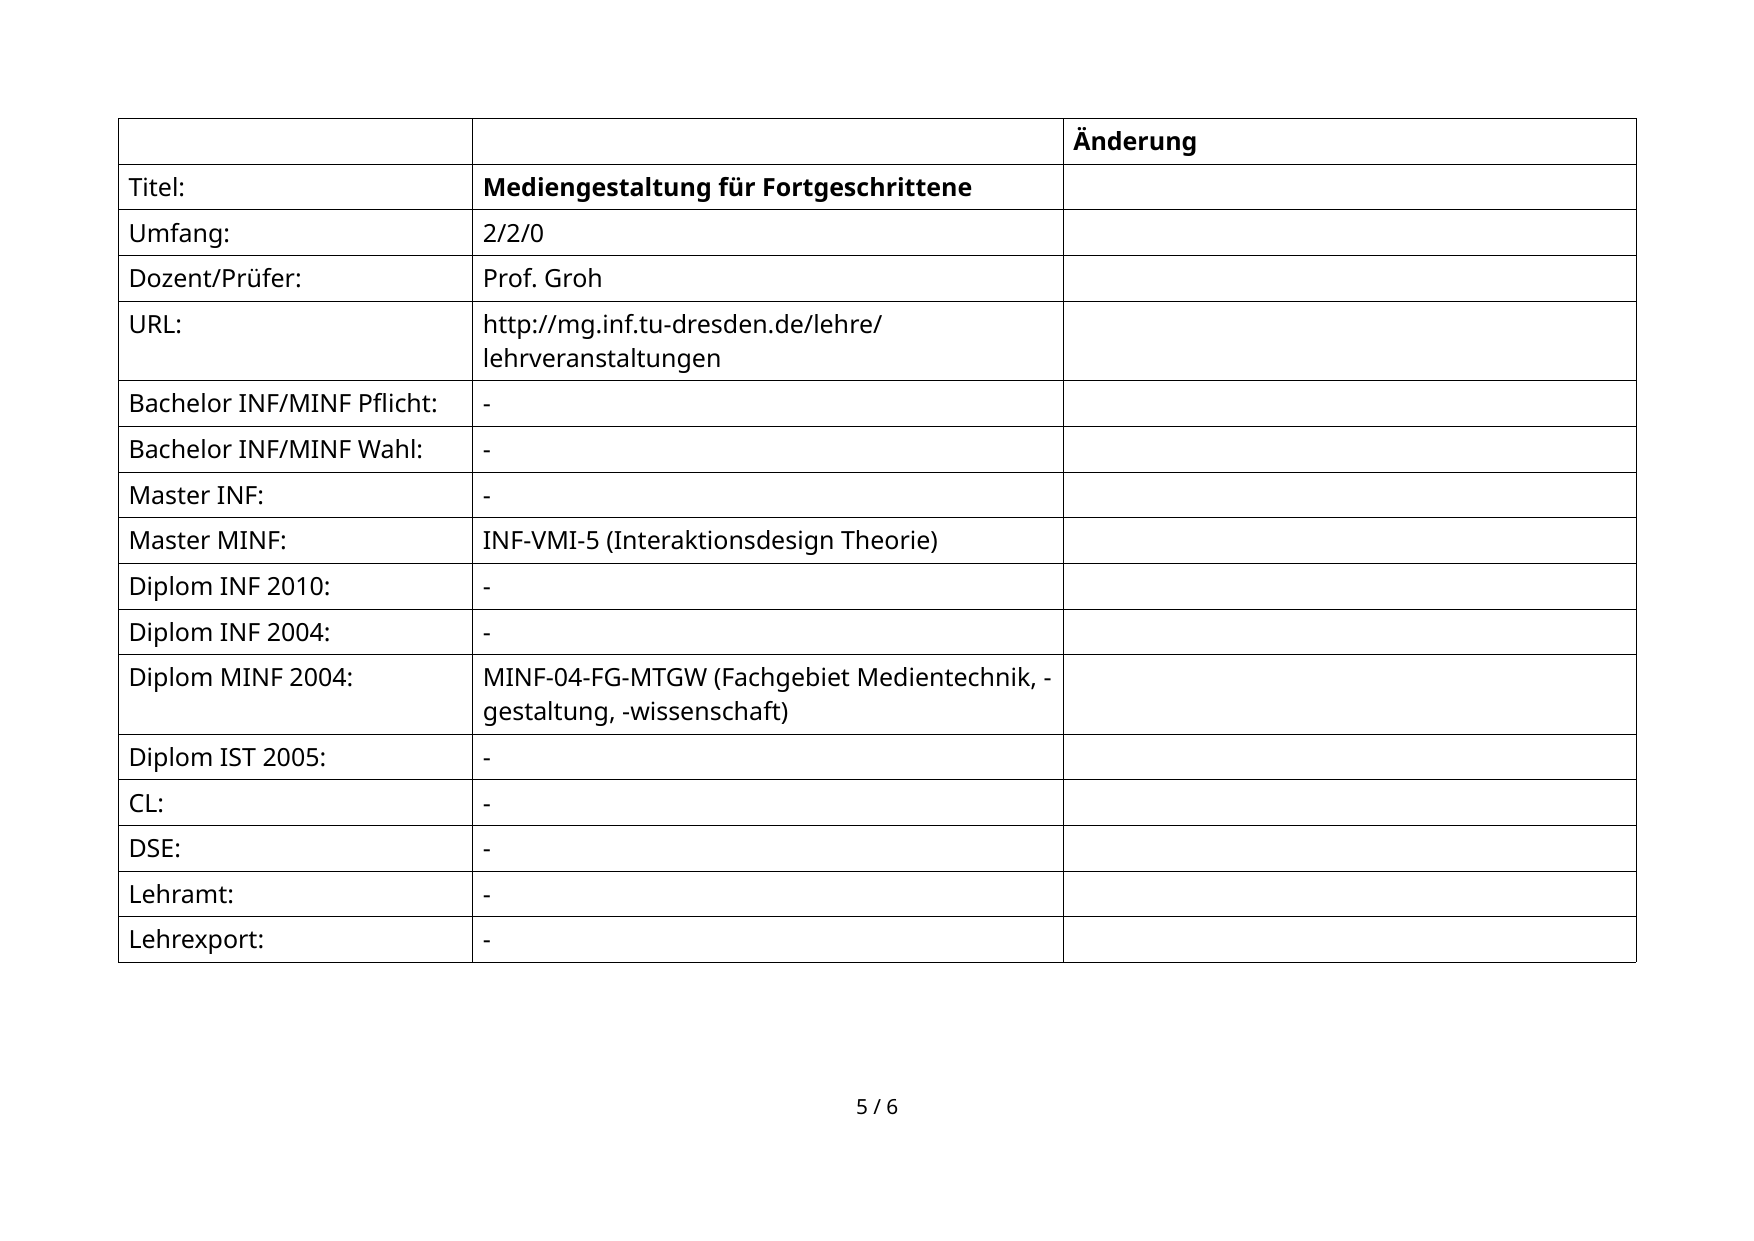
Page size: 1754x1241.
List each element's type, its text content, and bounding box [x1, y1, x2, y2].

table_header [473, 119, 1063, 164]
table_cell - [473, 381, 1063, 426]
table_cell Diplom MINF 2004: [119, 655, 472, 734]
table_cell Bachelor INF/MINF Pflicht: [119, 381, 472, 426]
table_cell [1064, 302, 1636, 380]
table_cell [1064, 872, 1636, 916]
table_cell - [473, 735, 1063, 779]
table_cell Mediengestaltung für Fortgeschrittene [473, 165, 1063, 209]
table_cell Bachelor INF/MINF Wahl: [119, 427, 472, 472]
table_cell Lehrexport: [119, 917, 472, 962]
table_cell DSE: [119, 826, 472, 871]
table_cell Master INF: [119, 473, 472, 517]
table_header [119, 119, 472, 164]
table_cell - [473, 427, 1063, 472]
table_cell [1064, 381, 1636, 426]
table_cell Diplom IST 2005: [119, 735, 472, 779]
table_cell [1064, 210, 1636, 255]
table_cell Diplom INF 2004: [119, 610, 472, 654]
table_cell [1064, 780, 1636, 825]
table_cell [1064, 917, 1636, 962]
table_cell - [473, 473, 1063, 517]
table_cell [1064, 826, 1636, 871]
table_cell URL: [119, 302, 472, 380]
table_cell [1064, 655, 1636, 734]
table_cell - [473, 826, 1063, 871]
table_cell Lehramt: [119, 872, 472, 916]
table_cell Titel: [119, 165, 472, 209]
table_cell Diplom INF 2010: [119, 564, 472, 608]
table_cell INF-VMI-5 (Interaktionsdesign Theorie) [473, 518, 1063, 563]
table_cell http://mg.inf.tu-dresden.de/lehre/lehrveranstaltungen [473, 302, 1063, 380]
table_cell 2/2/0 [473, 210, 1063, 255]
table_cell [1064, 473, 1636, 517]
table_cell - [473, 564, 1063, 608]
table_cell Dozent/Prüfer: [119, 256, 472, 301]
table_cell [1064, 518, 1636, 563]
table_cell [1064, 427, 1636, 472]
table_cell [1064, 610, 1636, 654]
table_header Änderung [1064, 119, 1636, 164]
table_cell - [473, 780, 1063, 825]
table_cell - [473, 610, 1063, 654]
table_cell Umfang: [119, 210, 472, 255]
table_cell [1064, 165, 1636, 209]
table_cell [1064, 256, 1636, 301]
table_cell CL: [119, 780, 472, 825]
table_cell [1064, 735, 1636, 779]
table_cell - [473, 872, 1063, 916]
table_cell Prof. Groh [473, 256, 1063, 301]
table_cell [1064, 564, 1636, 608]
table_cell - [473, 917, 1063, 962]
table_cell Master MINF: [119, 518, 472, 563]
table_cell MINF-04-FG-MTGW (Fachgebiet Medientechnik, -gestaltung, -wissenschaft) [473, 655, 1063, 734]
